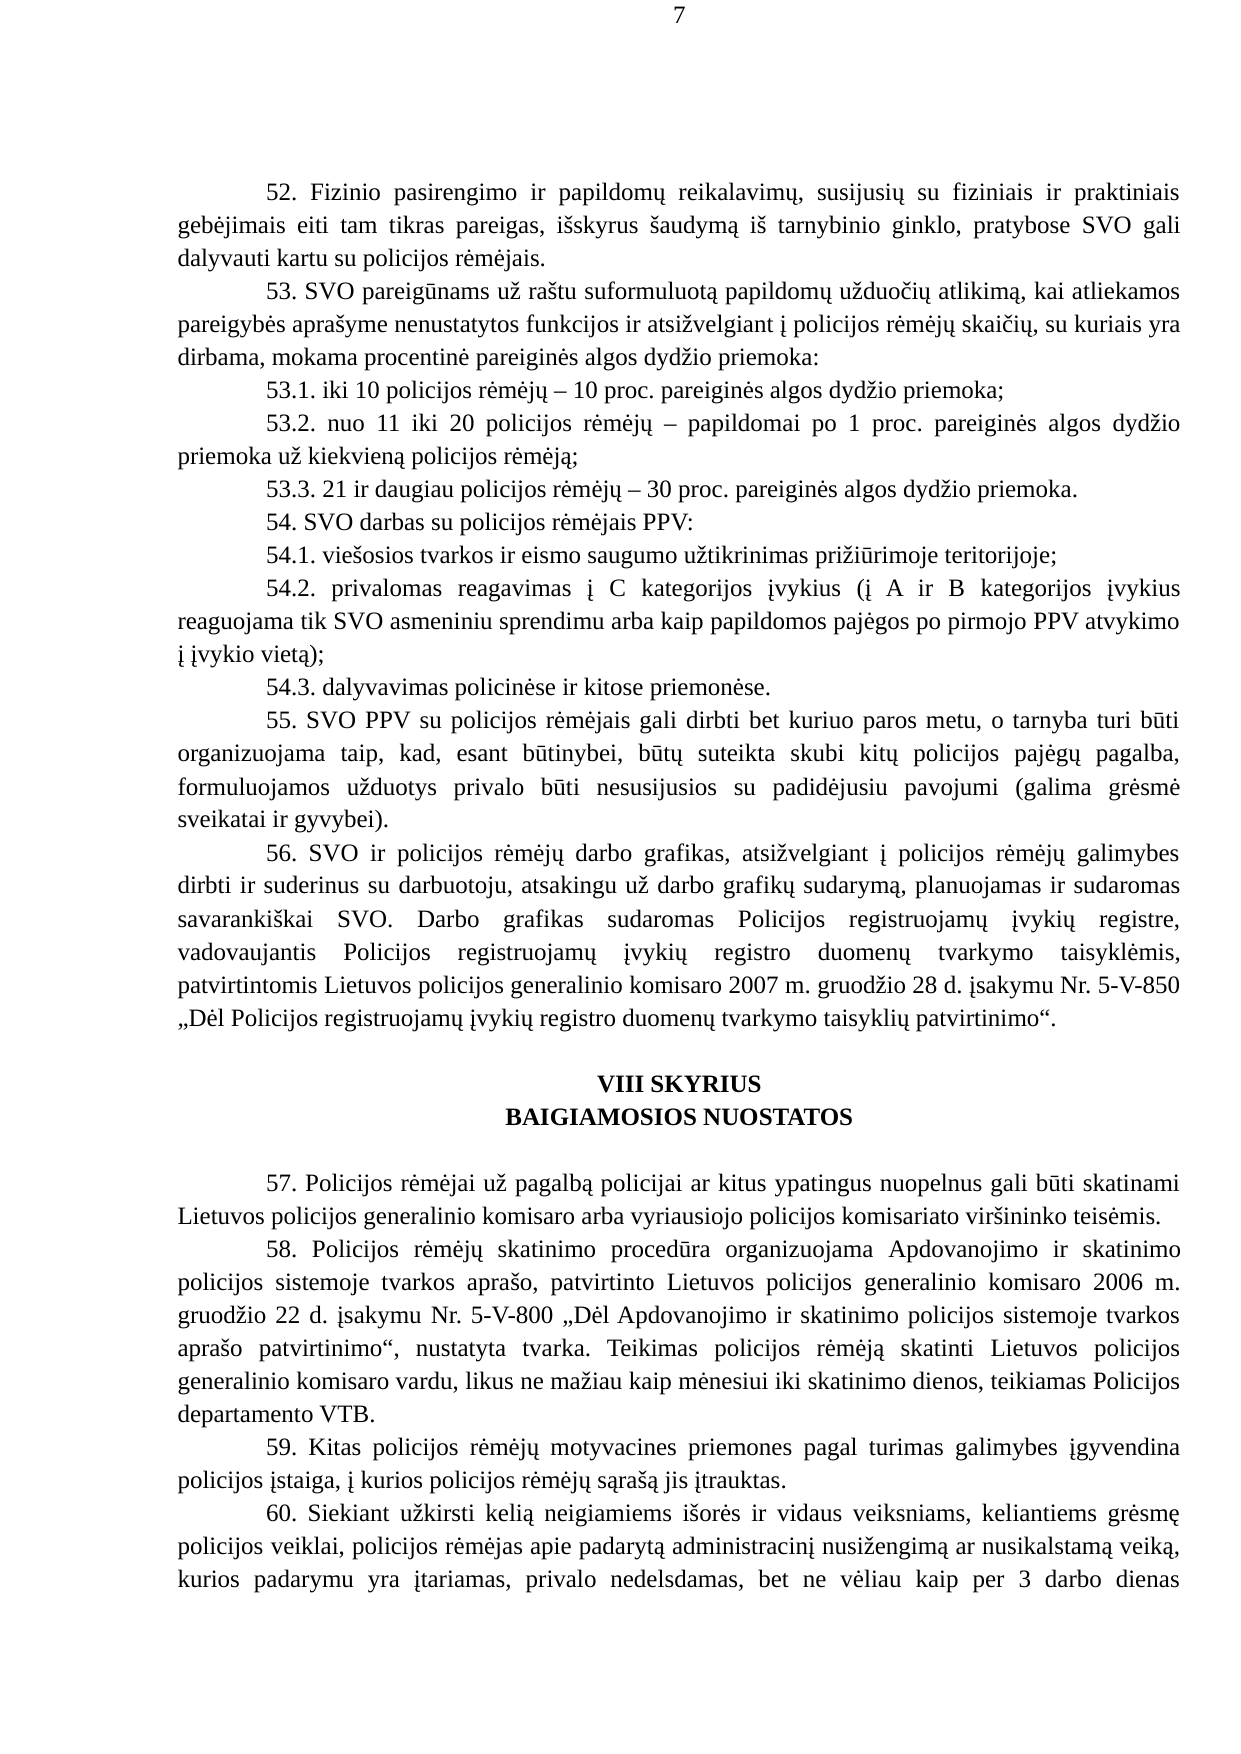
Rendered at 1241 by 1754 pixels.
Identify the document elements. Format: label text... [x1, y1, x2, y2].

text 53.2. nuo 11 iki 20 policijos rėmėjų – papildomai po 1 proc. pareiginės algos dydžio priemoka už kiekvieną policijos rėmėją; [177, 408, 1181, 470]
text 54.3. dalyvavimas policinėse ir kitose priemonėse. [177, 672, 1181, 701]
text 53. SVO pareigūnams už raštu suformuluotą papildomų užduočių atlikimą, kai atliekamos pareigybės aprašyme nenustatytos funkcijos ir atsižvelgiant į policijos rėmėjų skaičių, su kuriais yra dirbama, mokama procentinė pareiginės algos dydžio priemoka: [177, 276, 1181, 371]
text VIII SKYRIUS [177, 1069, 1181, 1097]
text 55. SVO PPV su policijos rėmėjais gali dirbti bet kuriuo paros metu, o tarnyba turi būti organizuojama taip, kad, esant būtinybei, būtų suteikta skubi kitų policijos pajėgų pagalba, formuluojamos užduotys privalo būti nesusijusios su padidėjusiu pavojumi (galima grėsmė sveikatai ir gyvybei). [177, 706, 1181, 833]
text 54.2. privalomas reagavimas į C kategorijos įvykius (į A ir B kategorijos įvykius reaguojama tik SVO asmeniniu sprendimu arba kaip papildomos pajėgos po pirmojo PPV atvykimo į įvykio vietą); [177, 573, 1181, 668]
text 59. Kitas policijos rėmėjų motyvacines priemones pagal turimas galimybes įgyvendina policijos įstaiga, į kurios policijos rėmėjų sąrašą jis įtrauktas. [177, 1432, 1181, 1494]
text 58. Policijos rėmėjų skatinimo procedūra organizuojama Apdovanojimo ir skatinimo policijos sistemoje tvarkos aprašo, patvirtinto Lietuvos policijos generalinio komisaro 2006 m. gruodžio 22 d. įsakymu Nr. 5-V-800 „Dėl Apdovanojimo ir skatinimo policijos sistemoje tvarkos aprašo patvirtinimo“, nustatyta tvarka. Teikimas policijos rėmėją skatinti Lietuvos policijos generalinio komisaro vardu, likus ne mažiau kaip mėnesiui iki skatinimo dienos, teikiamas Policijos departamento VTB. [177, 1234, 1181, 1428]
text 52. Fizinio pasirengimo ir papildomų reikalavimų, susijusių su fiziniais ir praktiniais gebėjimais eiti tam tikras pareigas, išskyrus šaudymą iš tarnybinio ginklo, pratybose SVO gali dalyvauti kartu su policijos rėmėjais. [177, 177, 1181, 272]
text 57. Policijos rėmėjai už pagalbą policijai ar kitus ypatingus nuopelnus gali būti skatinami Lietuvos policijos generalinio komisaro arba vyriausiojo policijos komisariato viršininko teisėmis. [177, 1168, 1181, 1229]
text 53.3. 21 ir daugiau policijos rėmėjų – 30 proc. pareiginės algos dydžio priemoka. [177, 474, 1181, 503]
text 56. SVO ir policijos rėmėjų darbo grafikas, atsižvelgiant į policijos rėmėjų galimybes dirbti ir suderinus su darbuotoju, atsakingu už darbo grafikų sudarymą, planuojamas ir sudaromas savarankiškai SVO. Darbo grafikas sudaromas Policijos registruojamų įvykių registre, vadovaujantis Policijos registruojamų įvykių registro duomenų tvarkymo taisyklėmis, patvirtintomis Lietuvos policijos generalinio komisaro 2007 m. gruodžio 28 d. įsakymu Nr. 5-V-850 „Dėl Policijos registruojamų įvykių registro duomenų tvarkymo taisyklių patvirtinimo“. [177, 838, 1181, 1031]
text BAIGIAMOSIOS NUOSTATOS [177, 1102, 1181, 1131]
text 60. Siekiant užkirsti kelią neigiamiems išorės ir vidaus veiksniams, keliantiems grėsmę policijos veiklai, policijos rėmėjas apie padarytą administracinį nusižengimą ar nusikalstamą veiką, kurios padarymu yra įtariamas, privalo nedelsdamas, bet ne vėliau kaip per 3 darbo dienas [177, 1498, 1181, 1593]
text 53.1. iki 10 policijos rėmėjų – 10 proc. pareiginės algos dydžio priemoka; [177, 375, 1181, 404]
text 54. SVO darbas su policijos rėmėjais PPV: [177, 507, 1181, 536]
text 54.1. viešosios tvarkos ir eismo saugumo užtikrinimas prižiūrimoje teritorijoje; [177, 540, 1181, 569]
